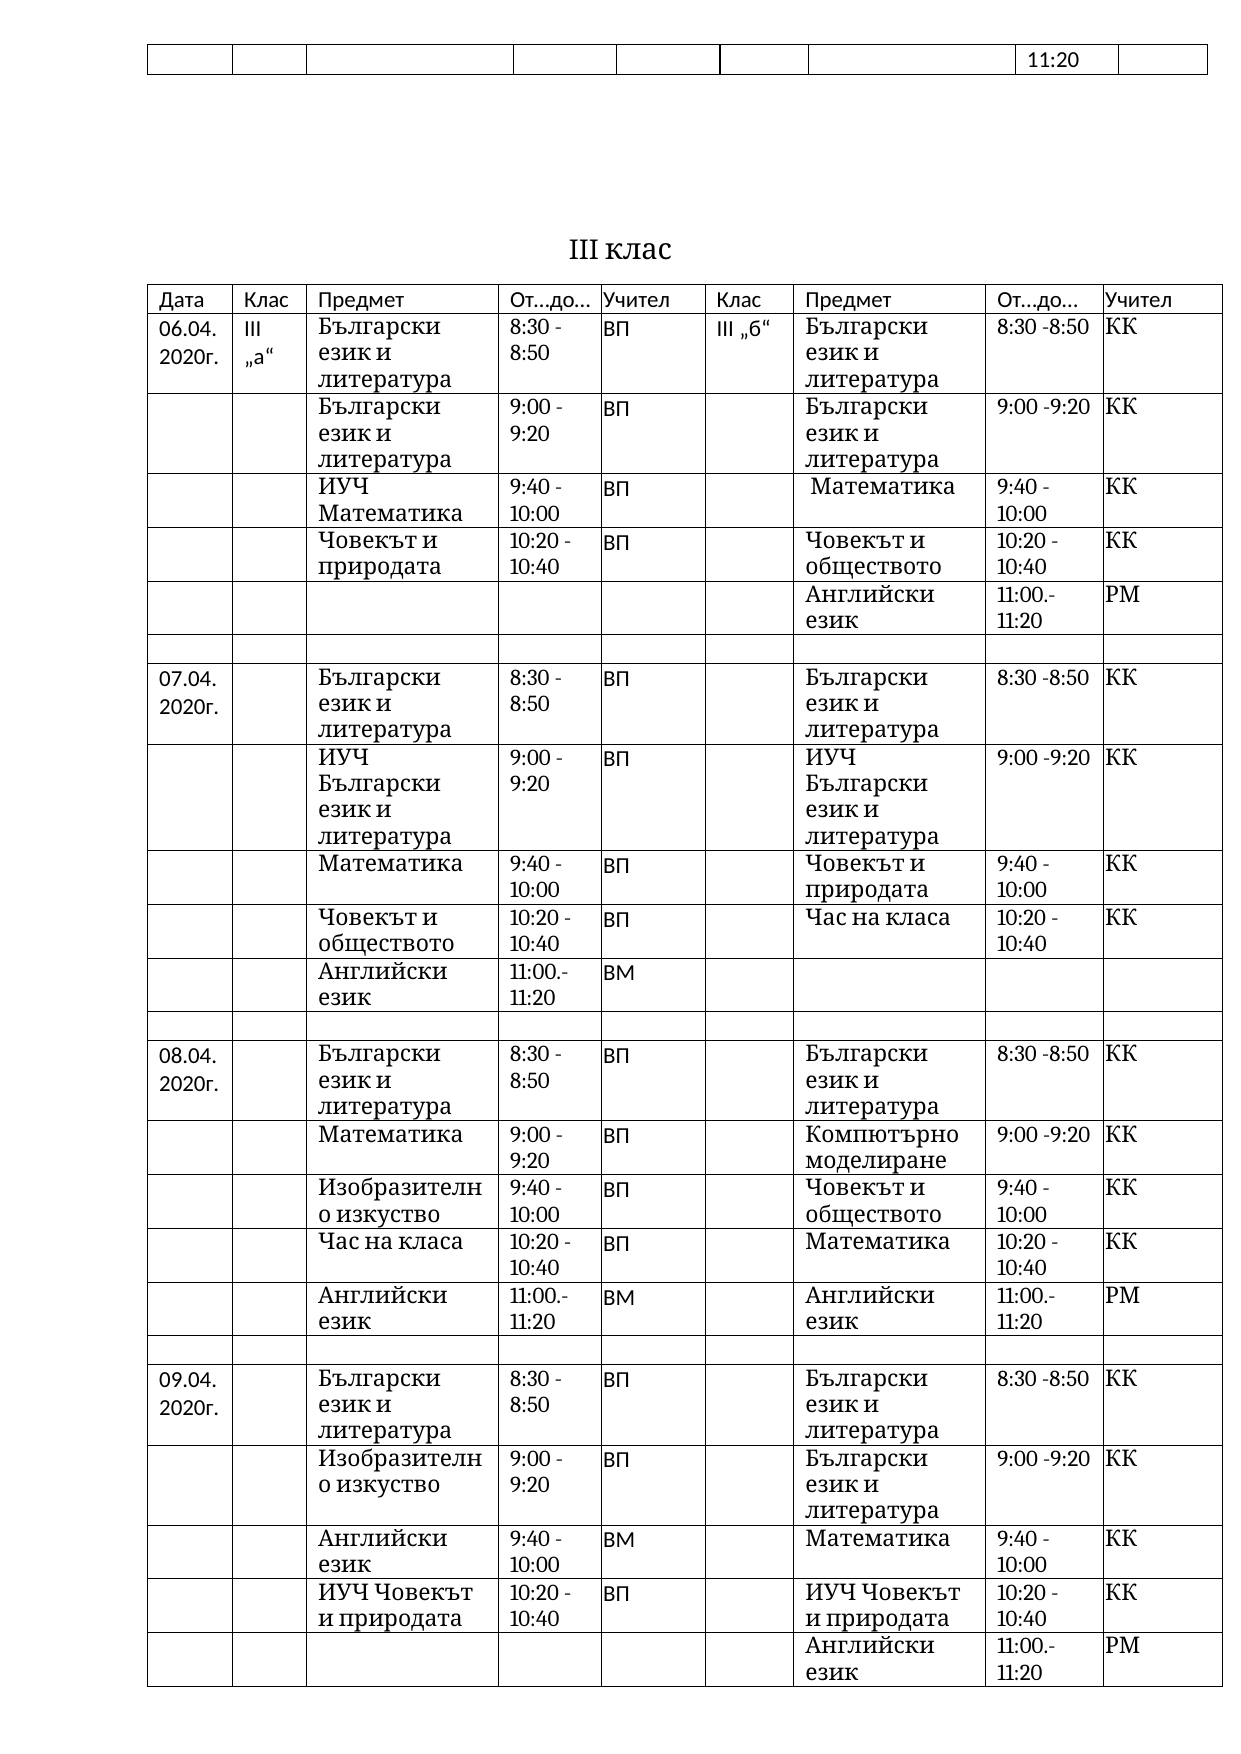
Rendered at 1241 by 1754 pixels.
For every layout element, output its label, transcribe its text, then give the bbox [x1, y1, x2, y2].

table_cell [233, 1041, 306, 1120]
table_cell [148, 582, 232, 634]
table_cell Изобразително изкуство [307, 1446, 498, 1524]
table_cell [706, 394, 793, 473]
table_cell Компютърно моделиране [794, 1121, 985, 1174]
table_cell [233, 1446, 306, 1524]
table_cell 8:30 -8:50 [986, 664, 1103, 743]
table_cell КК [1104, 314, 1222, 393]
table_cell [617, 45, 719, 73]
table_cell ВМ [602, 959, 705, 1011]
table_cell [499, 635, 601, 663]
table_header Клас [706, 285, 793, 313]
table_cell [148, 1633, 232, 1686]
table_cell [986, 1336, 1103, 1364]
table_cell Български език и литература [794, 664, 985, 743]
table_cell Математика [794, 1229, 985, 1282]
table_cell [706, 745, 793, 850]
table_cell [148, 1579, 232, 1632]
table_cell [706, 1365, 793, 1444]
table_cell 10:20 -10:40 [499, 1229, 601, 1282]
table_cell 9:00 -9:20 [986, 394, 1103, 473]
table_cell Български език и литература [794, 314, 985, 393]
table_cell [499, 1633, 601, 1686]
table_cell [706, 959, 793, 1011]
table_cell Час на класа [794, 905, 985, 957]
table_cell [148, 394, 232, 473]
table_cell Български език и литература [794, 394, 985, 473]
table_cell [809, 45, 1015, 73]
table_cell 8:30 -8:50 [986, 314, 1103, 393]
table_cell 10:20 -10:40 [499, 905, 601, 957]
table_cell [233, 745, 306, 850]
table_cell ВП [602, 474, 705, 527]
table_cell III „б“ [706, 314, 793, 393]
table_cell 9:40 -10:00 [499, 1526, 601, 1578]
table_cell [307, 1336, 498, 1364]
table_cell Български език и литература [307, 664, 498, 743]
table_cell [233, 1365, 306, 1444]
table_cell Човекът и обществото [307, 905, 498, 957]
table_cell [1104, 635, 1222, 663]
table_cell ВП [602, 1041, 705, 1120]
table_cell [307, 1633, 498, 1686]
table_cell [233, 474, 306, 527]
table_cell 8:30 -8:50 [499, 664, 601, 743]
table_cell ВМ [602, 1526, 705, 1578]
table_cell [499, 1336, 601, 1364]
table_cell [706, 1446, 793, 1524]
table_cell [706, 1121, 793, 1174]
table_cell ИУЧ Български език и литература [794, 745, 985, 850]
table_cell [233, 582, 306, 634]
table_header От…до… [986, 285, 1103, 313]
table_cell 9:00 -9:20 [986, 745, 1103, 850]
table_cell 10:20 -10:40 [986, 528, 1103, 581]
table_cell ВП [602, 1175, 705, 1228]
table_cell [307, 1012, 498, 1040]
table_cell Човекът и природата [794, 851, 985, 904]
table_cell [794, 635, 985, 663]
table_cell 11:00.-11:20 [986, 582, 1103, 634]
table_cell 9:40 -10:00 [499, 1175, 601, 1228]
table_cell Математика [307, 1121, 498, 1174]
table_cell [602, 1633, 705, 1686]
table_cell [148, 1175, 232, 1228]
table_cell [148, 745, 232, 850]
table_cell [706, 528, 793, 581]
table_cell [794, 959, 985, 1011]
table_cell [233, 1121, 306, 1174]
table_cell 10:20 -10:40 [986, 905, 1103, 957]
table_cell Български език и литература [307, 394, 498, 473]
table_cell 8:30 -8:50 [986, 1041, 1103, 1120]
table_cell Английски език [307, 959, 498, 1011]
table_cell 8:30 -8:50 [986, 1365, 1103, 1444]
table_cell [233, 1283, 306, 1335]
table_cell 10:20 -10:40 [499, 1579, 601, 1632]
table_cell Изобразително изкуство [307, 1175, 498, 1228]
table_cell 9:40 -10:00 [499, 851, 601, 904]
text III клас [148, 233, 1093, 267]
table_cell КК [1104, 1041, 1222, 1120]
table_cell Човекът и природата [307, 528, 498, 581]
table_header От…до… [499, 285, 601, 313]
table_cell 11:00.-11:20 [986, 1283, 1103, 1335]
table_cell [602, 582, 705, 634]
table_cell 9:00 -9:20 [499, 1446, 601, 1524]
table_cell 8:30 -8:50 [499, 1041, 601, 1120]
table_cell Час на класа [307, 1229, 498, 1282]
table_cell [706, 1579, 793, 1632]
table_cell [706, 474, 793, 527]
table_cell 06.04.2020г. [148, 314, 232, 393]
table_cell 9:00 -9:20 [986, 1446, 1103, 1524]
table_cell [233, 1526, 306, 1578]
table_cell [307, 45, 513, 73]
table_cell 10:20 -10:40 [986, 1579, 1103, 1632]
table_cell 11:00.-11:20 [499, 959, 601, 1011]
table_cell 9:40 -10:00 [986, 1526, 1103, 1578]
table_cell [706, 1229, 793, 1282]
table_cell РМ [1104, 1283, 1222, 1335]
table_cell [706, 664, 793, 743]
table_cell 11:00.-11:20 [499, 1283, 601, 1335]
table_cell [514, 45, 616, 73]
table_cell Български език и литература [794, 1365, 985, 1444]
table_cell III „а“ [233, 314, 306, 393]
table_cell ВП [602, 1446, 705, 1524]
table_cell КК [1104, 1229, 1222, 1282]
table_header Предмет [794, 285, 985, 313]
table_cell ВП [602, 851, 705, 904]
table_cell 9:40 -10:00 [986, 851, 1103, 904]
table_cell [233, 959, 306, 1011]
table_cell [148, 1336, 232, 1364]
table_cell [148, 1526, 232, 1578]
table_cell 10:20 -10:40 [986, 1229, 1103, 1282]
table_cell ВМ [602, 1283, 705, 1335]
table_cell [499, 582, 601, 634]
table_cell [1104, 1336, 1222, 1364]
table_cell КК [1104, 528, 1222, 581]
table_cell [1119, 45, 1207, 73]
table_cell [148, 1012, 232, 1040]
table_cell Български език и литература [794, 1446, 985, 1524]
table_cell КК [1104, 905, 1222, 957]
table_cell [233, 851, 306, 904]
table_cell [986, 1012, 1103, 1040]
table_cell [233, 394, 306, 473]
table_cell Български език и литература [307, 1041, 498, 1120]
table_cell Български език и литература [307, 314, 498, 393]
table_cell [602, 1012, 705, 1040]
table_cell 9:00 -9:20 [499, 1121, 601, 1174]
table_cell ИУЧ Математика [307, 474, 498, 527]
table_cell [706, 1175, 793, 1228]
table_cell Човекът и обществото [794, 528, 985, 581]
table_cell [233, 1012, 306, 1040]
table_cell ВП [602, 745, 705, 850]
table_cell [794, 1012, 985, 1040]
table_cell [1104, 959, 1222, 1011]
table_cell КК [1104, 1121, 1222, 1174]
table_cell Български език и литература [794, 1041, 985, 1120]
table_header Учител [602, 285, 705, 313]
table_cell Математика [794, 474, 985, 527]
table_cell [602, 1336, 705, 1364]
table_cell ВП [602, 1229, 705, 1282]
table_cell КК [1104, 1526, 1222, 1578]
table_cell Английски език [307, 1283, 498, 1335]
table_cell КК [1104, 664, 1222, 743]
table_cell [233, 1633, 306, 1686]
table_cell ВП [602, 1121, 705, 1174]
table_cell 9:00 -9:20 [499, 745, 601, 850]
table_cell Математика [307, 851, 498, 904]
table_cell [148, 1121, 232, 1174]
table_cell [148, 905, 232, 957]
table_cell 9:40 -10:00 [499, 474, 601, 527]
table_cell [148, 851, 232, 904]
table_cell [706, 635, 793, 663]
table_cell [148, 528, 232, 581]
table_cell [986, 959, 1103, 1011]
table_cell ИУЧ Човекът и природата [794, 1579, 985, 1632]
table_header Учител [1104, 285, 1222, 313]
table_cell [721, 45, 808, 73]
table_cell Човекът и обществото [794, 1175, 985, 1228]
table_header Клас [233, 285, 306, 313]
table_cell [148, 474, 232, 527]
table_cell [706, 1633, 793, 1686]
table_cell [499, 1012, 601, 1040]
table_cell [706, 1526, 793, 1578]
table_cell ВП [602, 314, 705, 393]
table_cell КК [1104, 1175, 1222, 1228]
table_cell КК [1104, 394, 1222, 473]
table_cell ВП [602, 394, 705, 473]
table_cell [706, 1336, 793, 1364]
table_cell [307, 582, 498, 634]
table_cell [233, 635, 306, 663]
table_cell [602, 635, 705, 663]
table_cell [233, 1175, 306, 1228]
table_cell Английски език [794, 582, 985, 634]
table_cell 07.04.2020г. [148, 664, 232, 743]
table_cell [706, 1041, 793, 1120]
table_cell Български език и литература [307, 1365, 498, 1444]
table_cell КК [1104, 1365, 1222, 1444]
table_cell [148, 1229, 232, 1282]
table_cell [233, 528, 306, 581]
table_cell КК [1104, 1579, 1222, 1632]
table_header Предмет [307, 285, 498, 313]
table_cell 9:40 -10:00 [986, 474, 1103, 527]
table_cell [233, 45, 306, 73]
table_cell [307, 635, 498, 663]
table_cell Математика [794, 1526, 985, 1578]
table_cell 8:30 -8:50 [499, 314, 601, 393]
table_cell [148, 635, 232, 663]
table_cell [148, 45, 232, 73]
table_header Дата [148, 285, 232, 313]
table_cell ВП [602, 1579, 705, 1632]
table_cell КК [1104, 851, 1222, 904]
table_cell 9:00 -9:20 [499, 394, 601, 473]
table_cell [148, 959, 232, 1011]
table_cell [706, 582, 793, 634]
table_cell [986, 635, 1103, 663]
table_cell [233, 1229, 306, 1282]
table_cell [233, 664, 306, 743]
table_cell 9:00 -9:20 [986, 1121, 1103, 1174]
table_cell ВП [602, 528, 705, 581]
table_cell [706, 905, 793, 957]
table_cell ИУЧ Български език и литература [307, 745, 498, 850]
table_cell [706, 1012, 793, 1040]
table_cell КК [1104, 474, 1222, 527]
table_cell 10:20 -10:40 [499, 528, 601, 581]
table_cell ИУЧ Човекът и природата [307, 1579, 498, 1632]
table_cell [148, 1283, 232, 1335]
table_cell РМ [1104, 1633, 1222, 1686]
table_cell [706, 1283, 793, 1335]
table_cell [233, 905, 306, 957]
table_cell [706, 851, 793, 904]
table_cell [148, 1446, 232, 1524]
table_cell Английски език [794, 1283, 985, 1335]
table_cell 08.04.2020г. [148, 1041, 232, 1120]
table_cell [794, 1336, 985, 1364]
table_cell [1104, 1012, 1222, 1040]
table_cell [233, 1579, 306, 1632]
table_cell 09.04.2020г. [148, 1365, 232, 1444]
table_cell РМ [1104, 582, 1222, 634]
table_cell 8:30 -8:50 [499, 1365, 601, 1444]
table_cell ВП [602, 1365, 705, 1444]
table_cell Английски език [307, 1526, 498, 1578]
table_cell КК [1104, 1446, 1222, 1524]
table_cell 11:20 [1016, 45, 1118, 73]
table_cell ВП [602, 905, 705, 957]
table_cell ВП [602, 664, 705, 743]
table_cell КК [1104, 745, 1222, 850]
table_cell [233, 1336, 306, 1364]
table_cell Английски език [794, 1633, 985, 1686]
table_cell 9:40 -10:00 [986, 1175, 1103, 1228]
table_cell 11:00.-11:20 [986, 1633, 1103, 1686]
